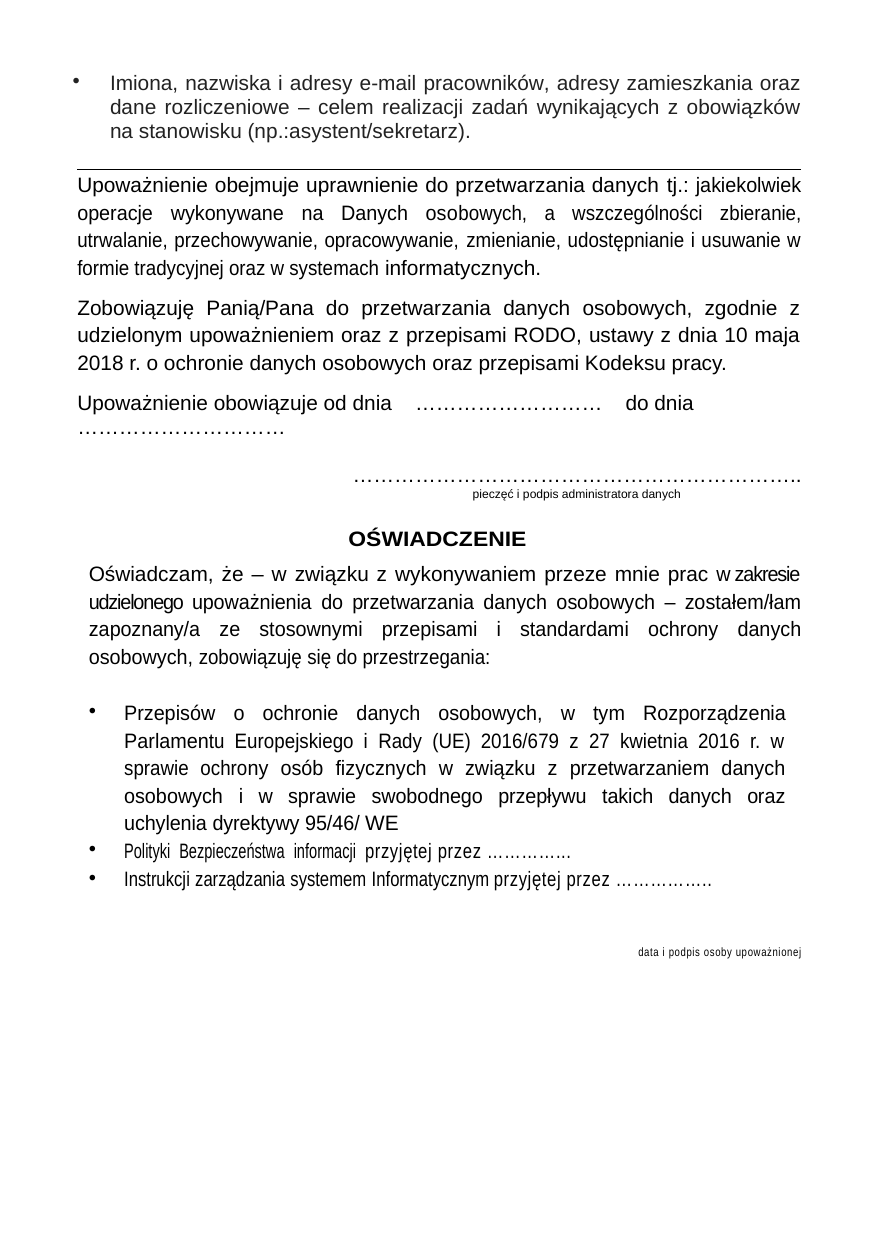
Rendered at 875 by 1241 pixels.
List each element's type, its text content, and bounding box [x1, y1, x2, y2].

text Upoważnienie obowiązuje od dnia ……………………… do dnia ………………………… [77, 391, 801, 439]
list Polityki Bezpieczeństwa informacji przyjętej przez …………... [88, 839, 801, 863]
text Zobowiązuję Panią/Pana do przetwarzania danych osobowych, zgodnie z udzielonym upoważnieniem oraz z przepisami RODO, ustawy z dnia 10 maja 2018 r. o ochronie danych osobowych oraz przepisami Kodeksu pracy. [77, 296, 801, 375]
list Przepisów o ochronie danych osobowych, w tym Rozporządzenia Parlamentu Europejskiego i Rady (UE) 2016/679 z 27 kwietnia 2016 r. w sprawie ochrony osób fizycznych w związku z przetwarzaniem danych osobowych i w sprawie swobodnego przepływu takich danych oraz uchylenia dyrektywy 95/46/ WE [88, 701, 786, 835]
text data i podpis osoby upoważnionej [77, 945, 801, 969]
text pieczęć i podpis administratora danych [77, 487, 801, 511]
subtitle OŚWIADCZENIE [77, 527, 797, 551]
text Oświadczam, że – w związku z wykonywaniem przeze mnie prac w zakresie udzielonego upoważnienia do przetwarzania danych osobowych – zostałem/łam zapoznany/a ze stosownymi przepisami i standardami ochrony danych osobowych, zobowiązuję się do przestrzegania: [88, 562, 801, 669]
text Upoważnienie obejmuje uprawnienie do przetwarzania danych tj.: jakiekolwiek operacje wykonywane na Danych osobowych, a wszczególności zbieranie, utrwalanie, przechowywanie, opracowywanie, zmienianie, udostępnianie i usuwanie w formie tradycyjnej oraz w systemach informatycznych. [77, 173, 801, 280]
text ……………………………………………………….. [77, 463, 801, 487]
list Instrukcji zarządzania systemem Informatycznym przyjętej przez …………….. [88, 867, 801, 891]
list Imiona, nazwiska i adresy e-mail pracowników, adresy zamieszkania oraz dane rozliczeniowe – celem realizacji zadań wynikających z obowiązków na stanowisku (np.:asystent/sekretarz). [72, 71, 801, 143]
